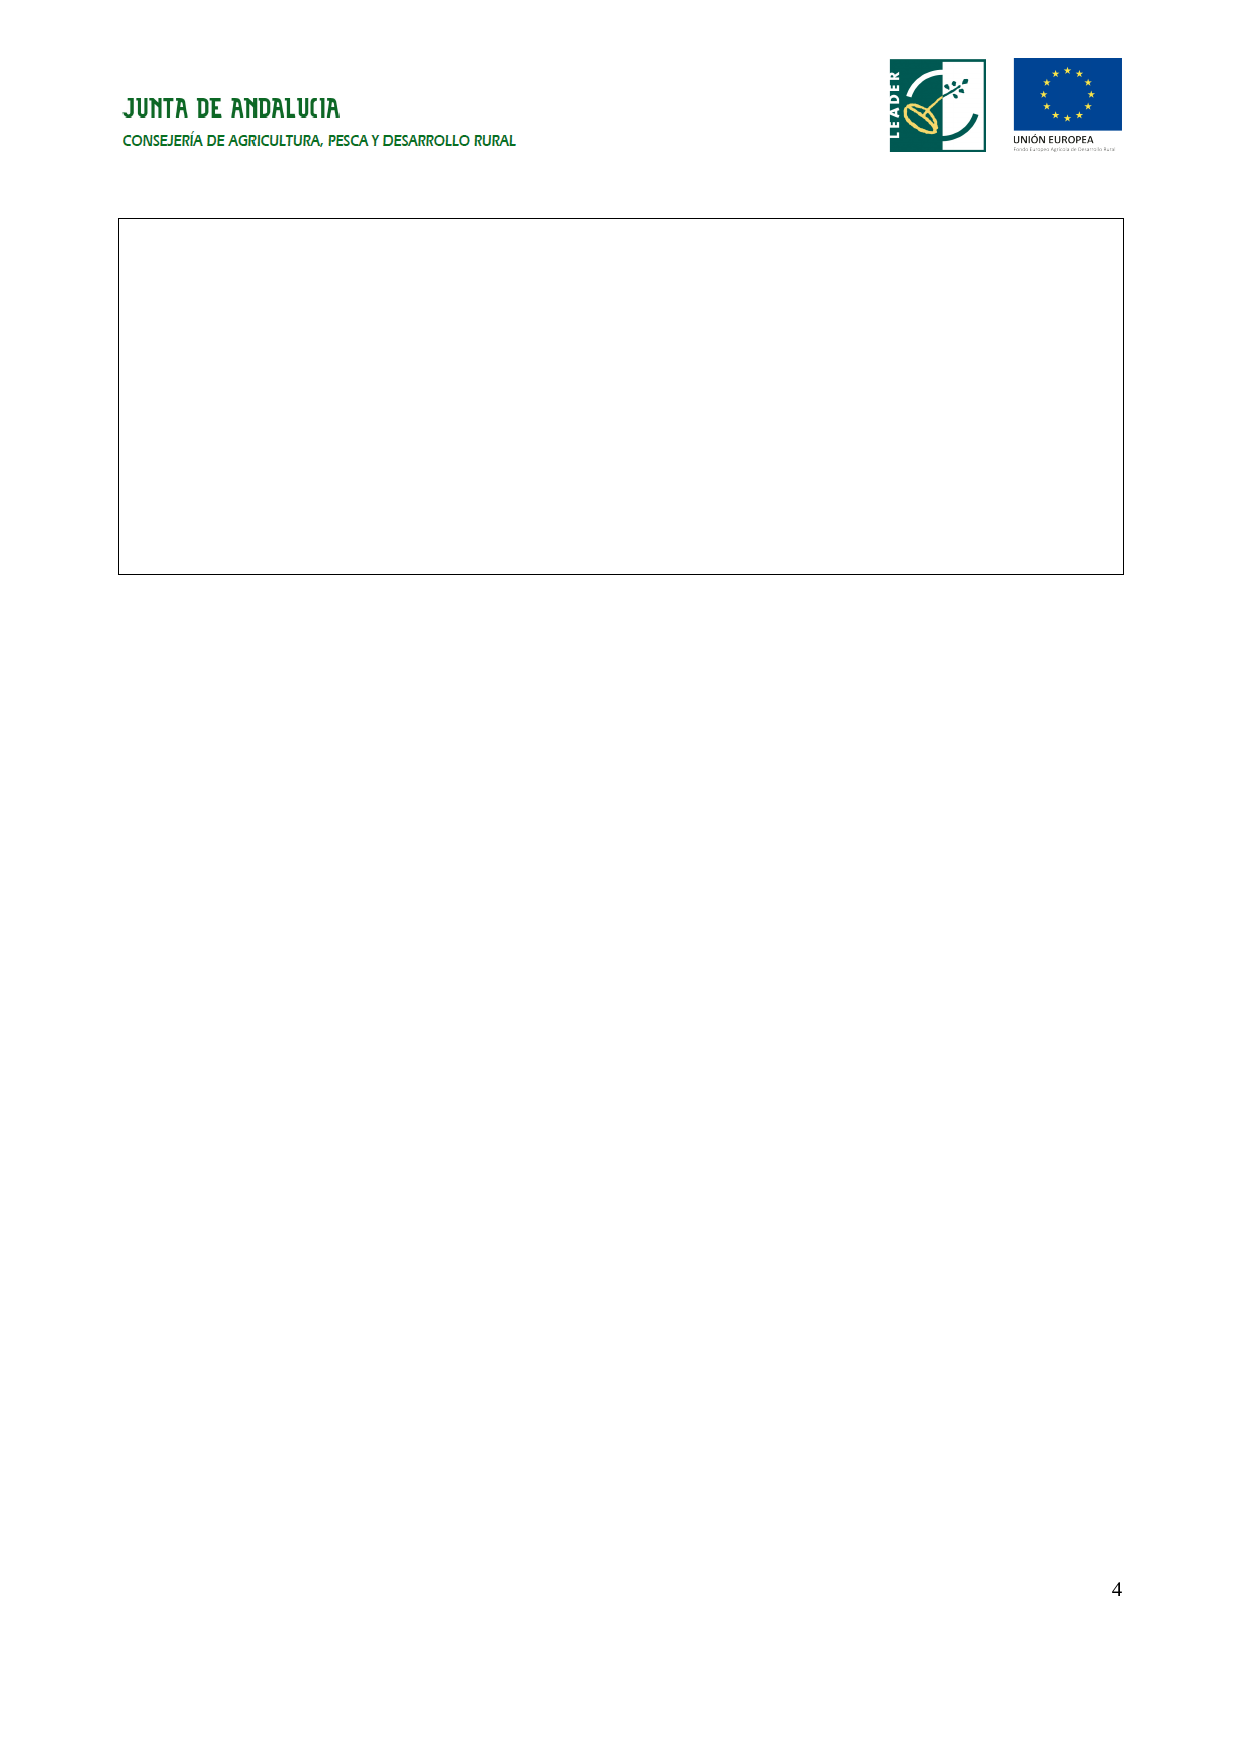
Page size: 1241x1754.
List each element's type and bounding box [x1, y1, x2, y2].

table_cell [119, 219, 1123, 574]
